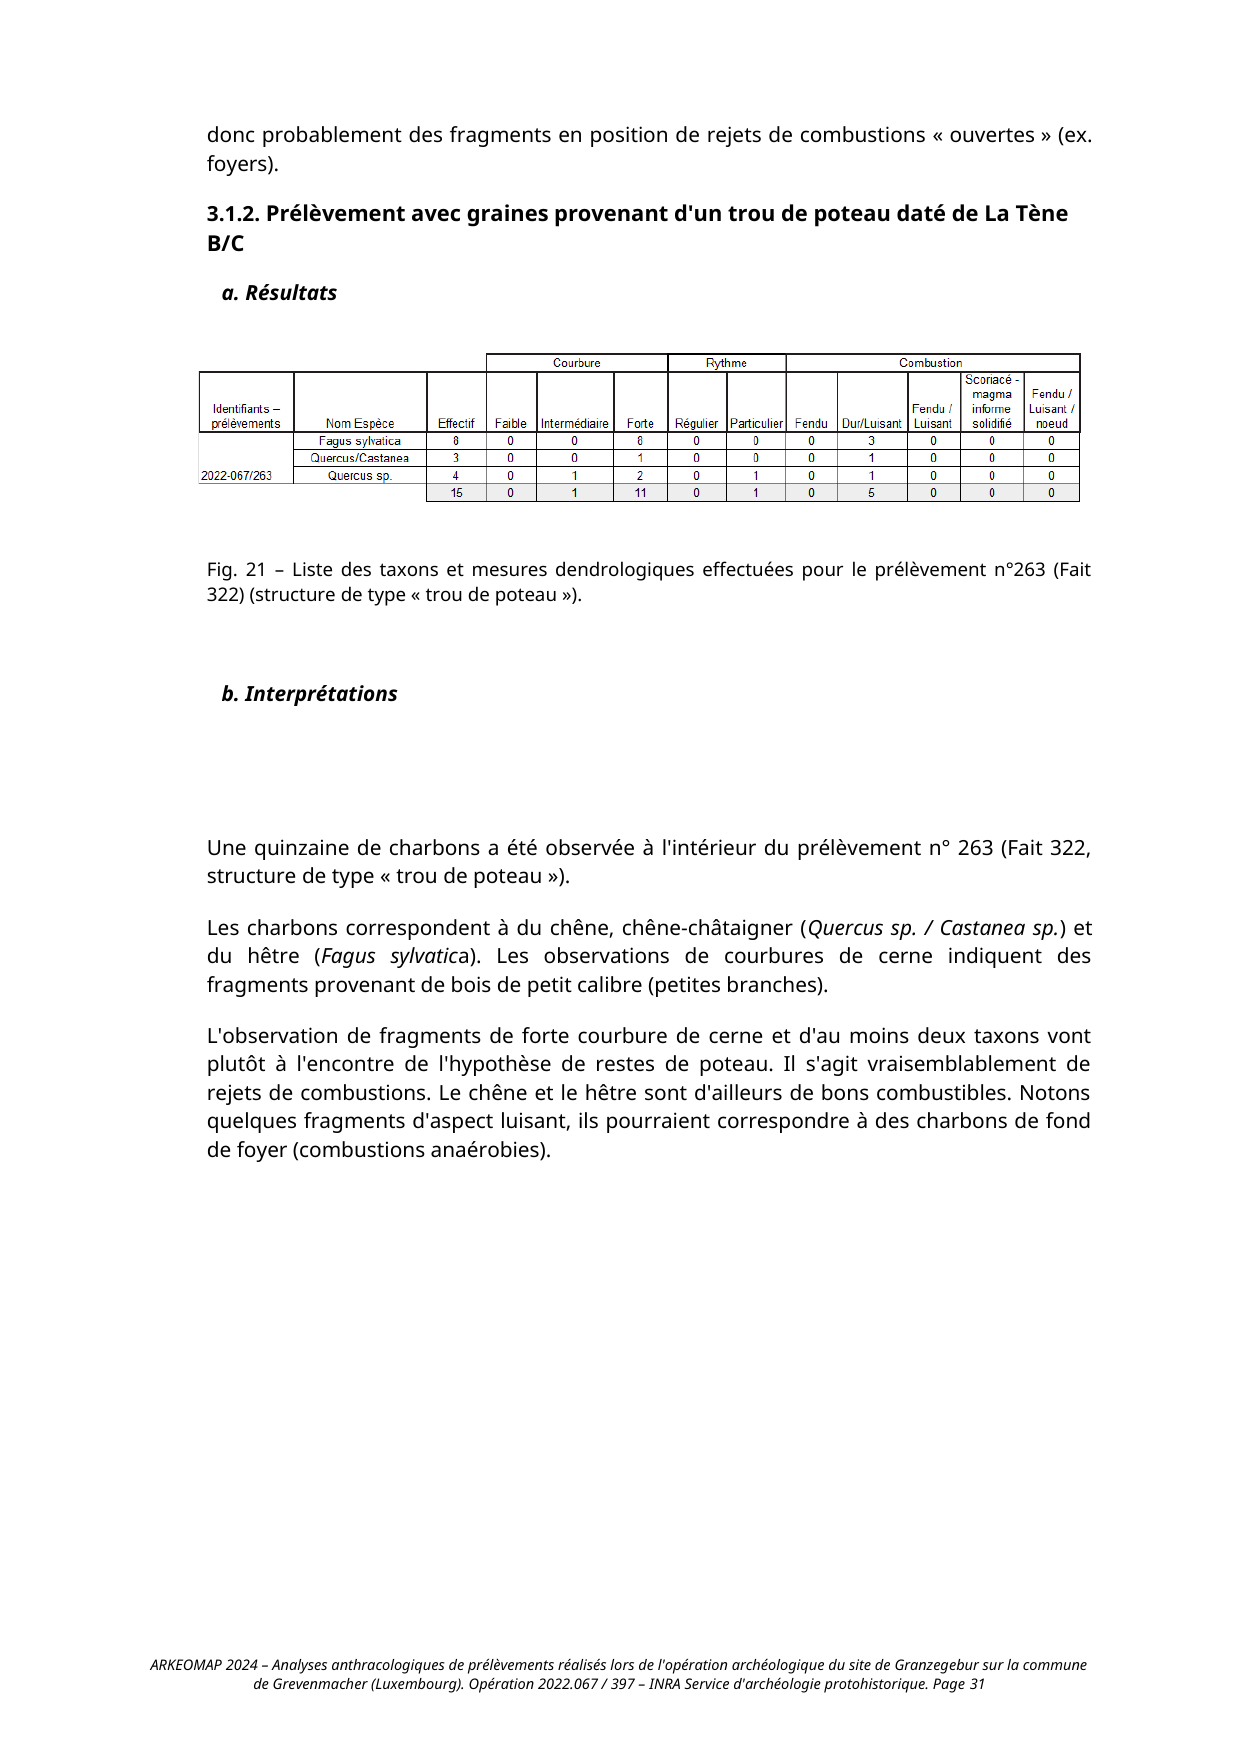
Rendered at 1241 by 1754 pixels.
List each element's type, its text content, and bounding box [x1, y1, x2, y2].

text Les charbons correspondent à du chêne, chêne-châtaigner (Quercus sp. / Castanea sp.) et du hêtre (Fagus sylvatica). Les observations de courbures de cerne indiquent des fragments provenant de bois de petit calibre (petites branches). [207, 913, 1092, 998]
subtitle b. Interprétations [148, 679, 1092, 707]
text L'observation de fragments de forte courbure de cerne et d'au moins deux taxons vont plutôt à l'encontre de l'hypothèse de restes de poteau. Il s'agit vraisemblablement de rejets de combustions. Le chêne et le hêtre sont d'ailleurs de bons combustibles. Notons quelques fragments d'aspect luisant, ils pourraient correspondre à des charbons de fond de foyer (combustions anaérobies). [207, 1021, 1092, 1163]
subtitle Prélèvement avec graines provenant d'un trou de poteau daté de La Tène B/C [207, 198, 1092, 257]
text Fig. 21 – Liste des taxons et mesures dendrologiques effectuées pour le prélèvement n°263 (Fait 322) (structure de type « trou de poteau »). [207, 556, 1092, 607]
picture [198, 353, 1085, 505]
text donc probablement des fragments en position de rejets de combustions « ouvertes » (ex. foyers). [207, 120, 1092, 177]
text Une quinzaine de charbons a été observée à l'intérieur du prélèvement n° 263 (Fait 322, structure de type « trou de poteau »). [207, 833, 1092, 890]
subtitle a. Résultats [148, 278, 1092, 307]
